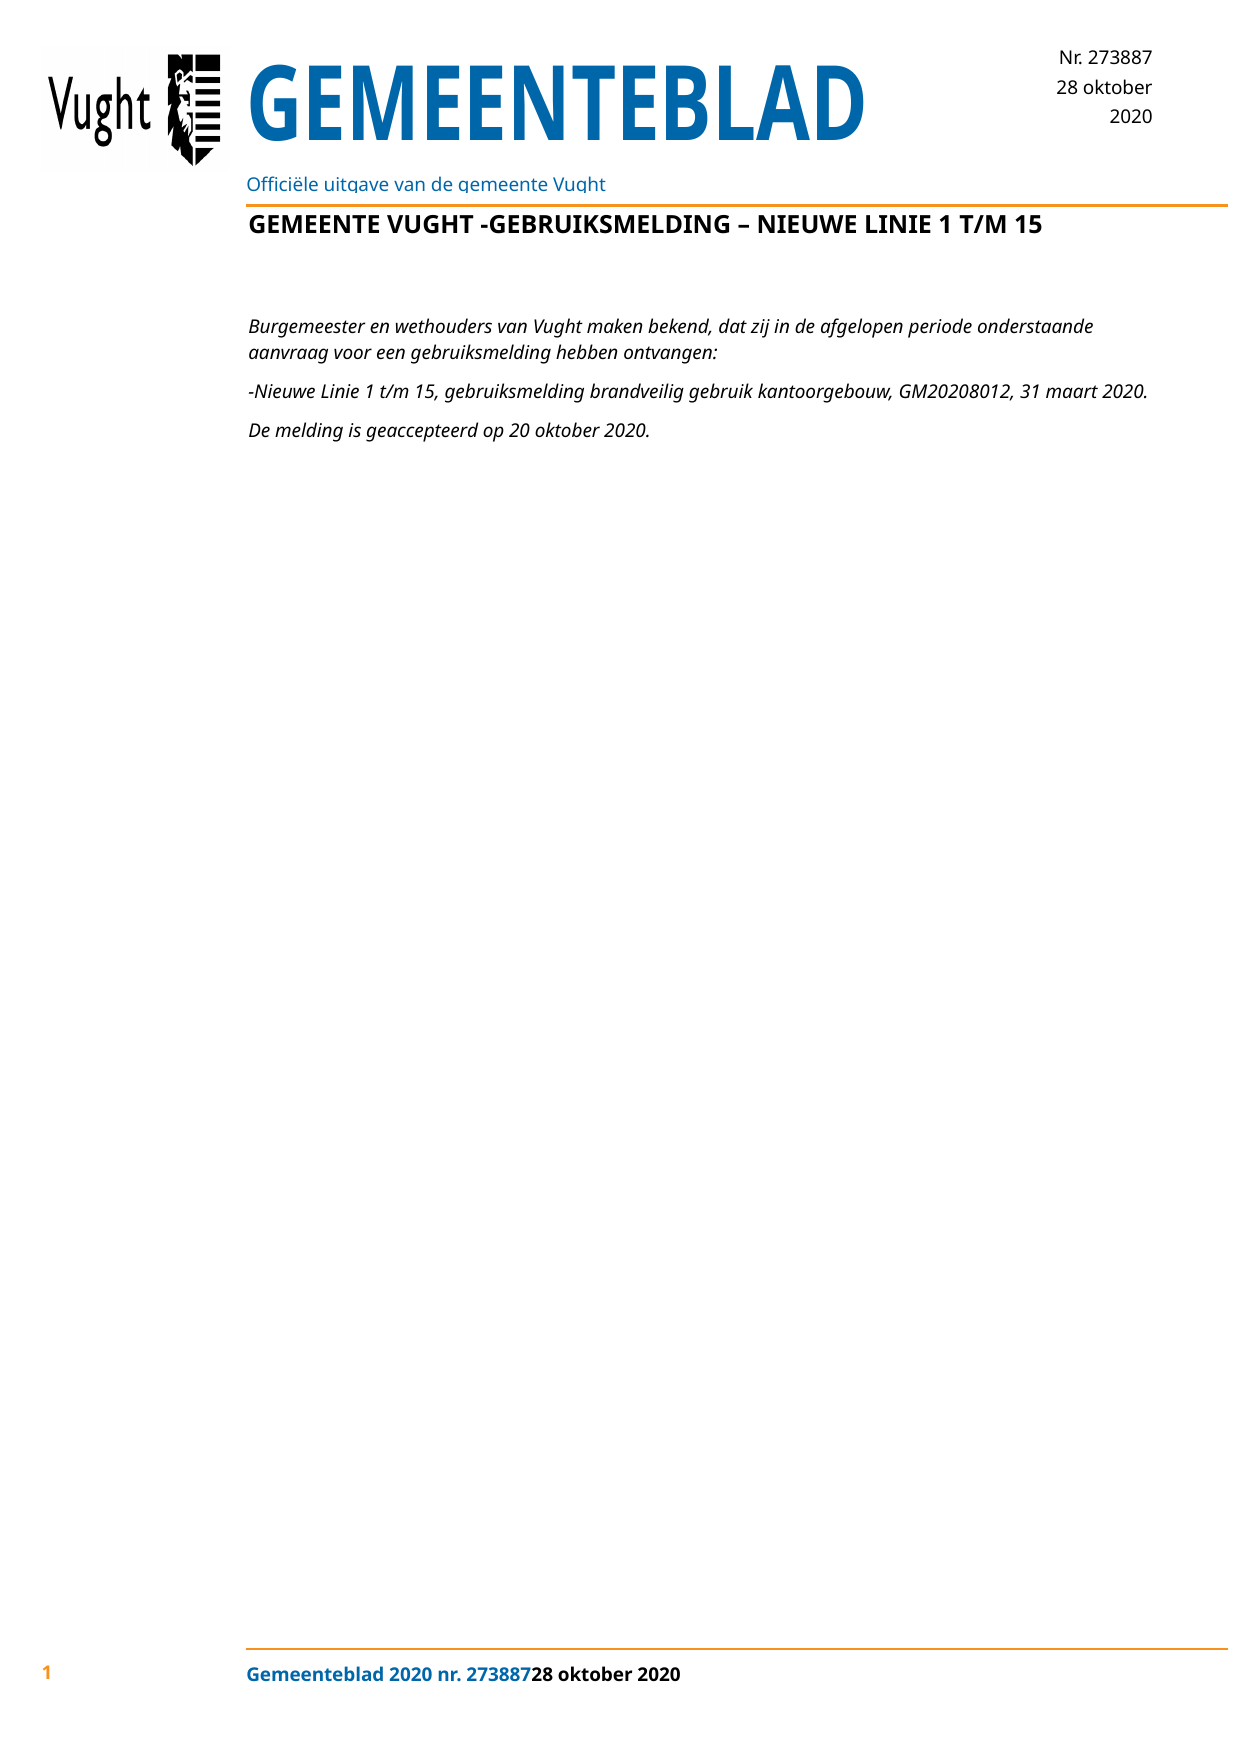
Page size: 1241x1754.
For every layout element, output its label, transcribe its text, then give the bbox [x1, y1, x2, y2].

text Burgemeester en wethouders van Vught maken bekend, dat zij in de afgelopen periode onderstaande aanvraag voor een gebruiksmelding hebben ontvangen: [248, 313, 1152, 365]
text GEMEENTE VUGHT -GEBRUIKSMELDING – NIEUWE LINIE 1 T/M 15 [248, 207, 1152, 241]
picture [41, 47, 231, 172]
text De melding is geaccepteerd op 20 oktober 2020. [248, 418, 1152, 443]
text -Nieuwe Linie 1 t/m 15, gebruiksmelding brandveilig gebruik kantoorgebouw, GM20208012, 31 maart 2020. [248, 378, 1152, 404]
